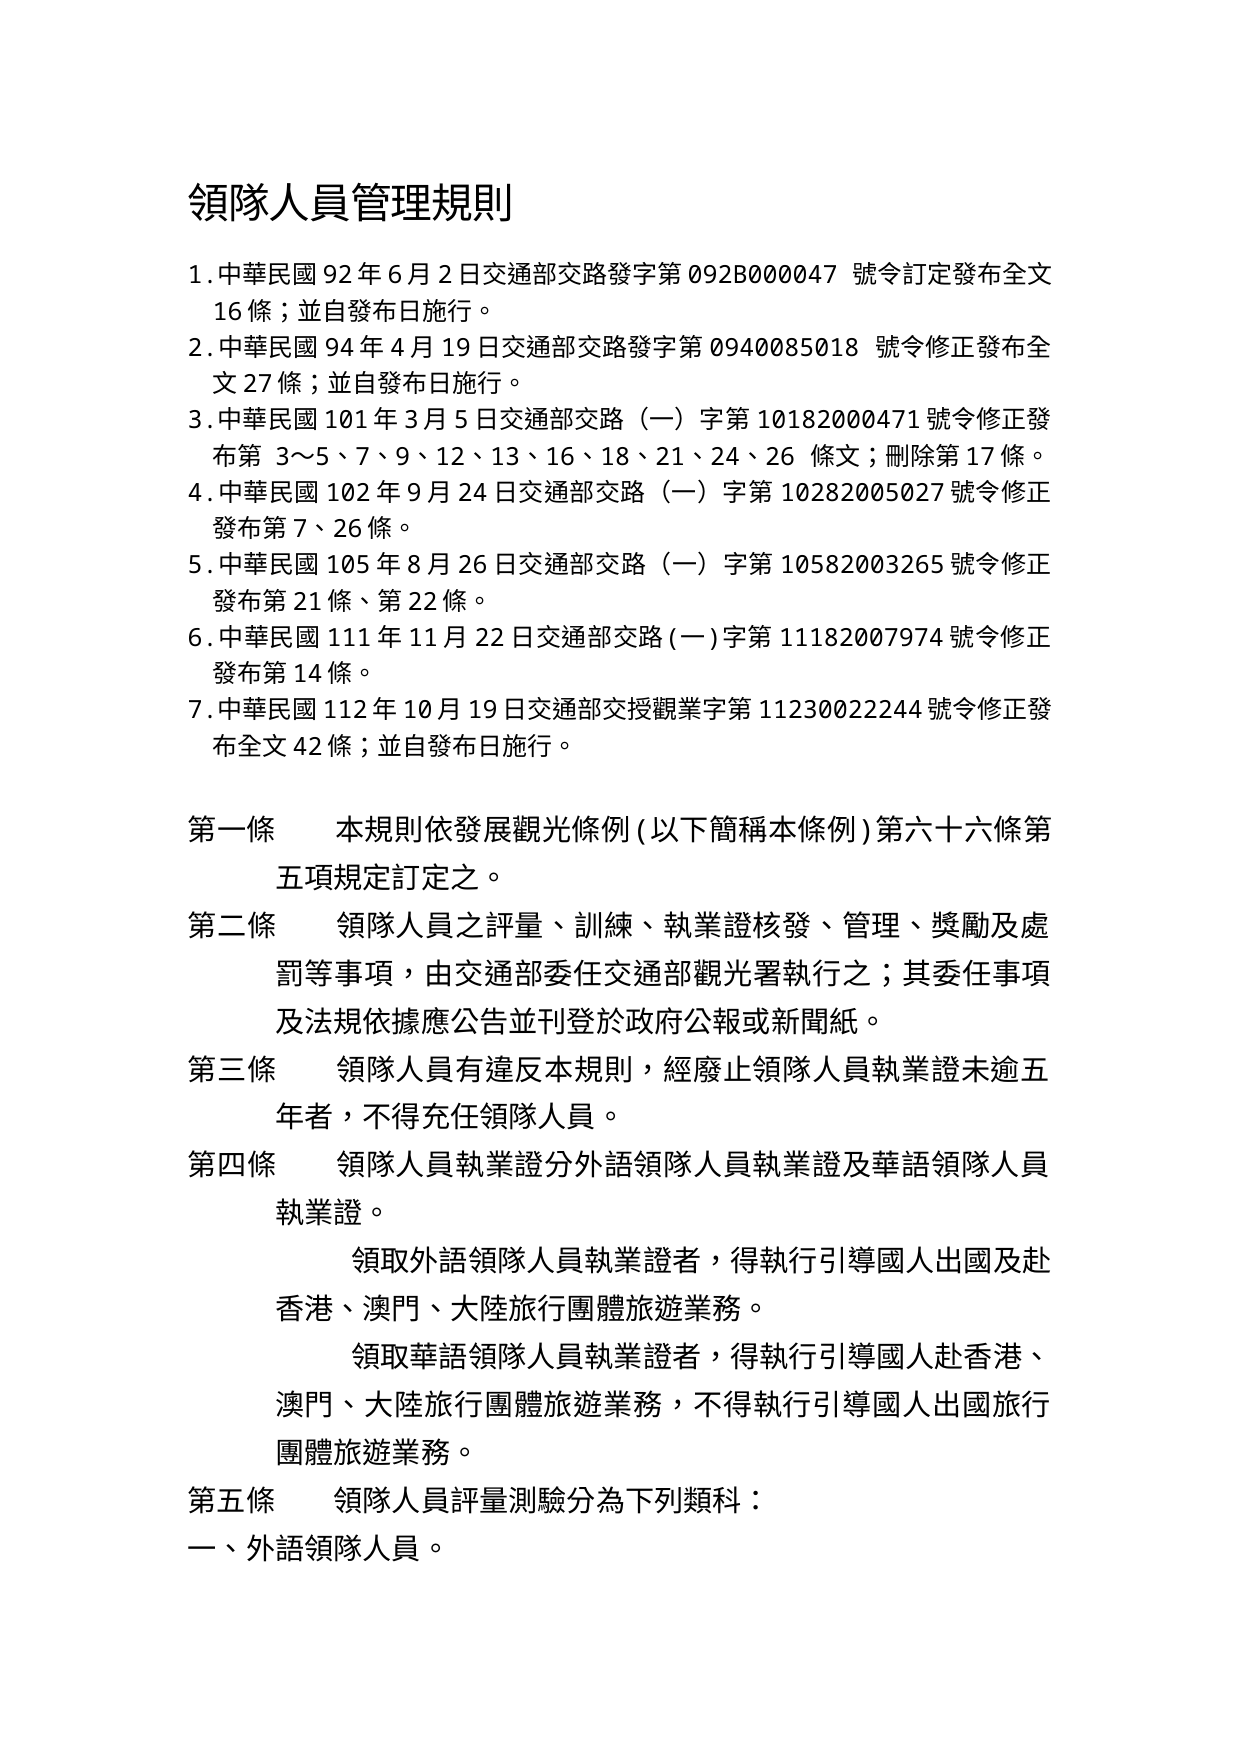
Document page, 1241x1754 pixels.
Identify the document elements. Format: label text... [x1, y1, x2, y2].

text 領取外語領隊人員執業證者，得執行引導國人出國及赴香港、澳門、大陸旅行團體旅遊業務。 [187, 1233, 1053, 1329]
text 第四條 領隊人員執業證分外語領隊人員執業證及華語領隊人員執業證。 [187, 1137, 1053, 1233]
text 7.中華民國112年10月19日交通部交授觀業字第11230022244號令修正發布全文42條；並自發布日施行。 [187, 690, 1053, 762]
text 6.中華民國111年11月22日交通部交路(一)字第11182007974號令修正發布第14條。 [187, 617, 1053, 690]
text 第三條 領隊人員有違反本規則，經廢止領隊人員執業證未逾五年者，不得充任領隊人員。 [187, 1042, 1053, 1137]
text 第五條 領隊人員評量測驗分為下列類科： [187, 1473, 1053, 1521]
text 5.中華民國105年8月26日交通部交路（一）字第10582003265號令修正發布第21條、第22條。 [187, 545, 1053, 617]
text 2.中華民國94年4月19日交通部交路發字第0940085018 號令修正發布全文27條；並自發布日施行。 [187, 327, 1053, 400]
text 領隊人員管理規則 [187, 158, 1053, 221]
text 第一條 本規則依發展觀光條例(以下簡稱本條例)第六十六條第五項規定訂定之。 [187, 802, 1053, 898]
list 外語領隊人員。 [187, 1521, 1053, 1569]
text 領取華語領隊人員執業證者，得執行引導國人赴香港、澳門、大陸旅行團體旅遊業務，不得執行引導國人出國旅行團體旅遊業務。 [187, 1329, 1053, 1473]
text 第二條 領隊人員之評量、訓練、執業證核發、管理、獎勵及處罰等事項，由交通部委任交通部觀光署執行之；其委任事項及法規依據應公告並刊登於政府公報或新聞紙。 [187, 898, 1053, 1042]
text 1.中華民國92年6月2日交通部交路發字第092B000047 號令訂定發布全文16條；並自發布日施行。 [187, 255, 1053, 327]
text 3.中華民國101年3月5日交通部交路（一）字第10182000471號令修正發布第 3～5、7、9、12、13、16、18、21、24、26 條文；刪除第17條。 [187, 400, 1053, 472]
text 4.中華民國102年9月24日交通部交路（一）字第10282005027號令修正發布第7、26條。 [187, 472, 1053, 545]
